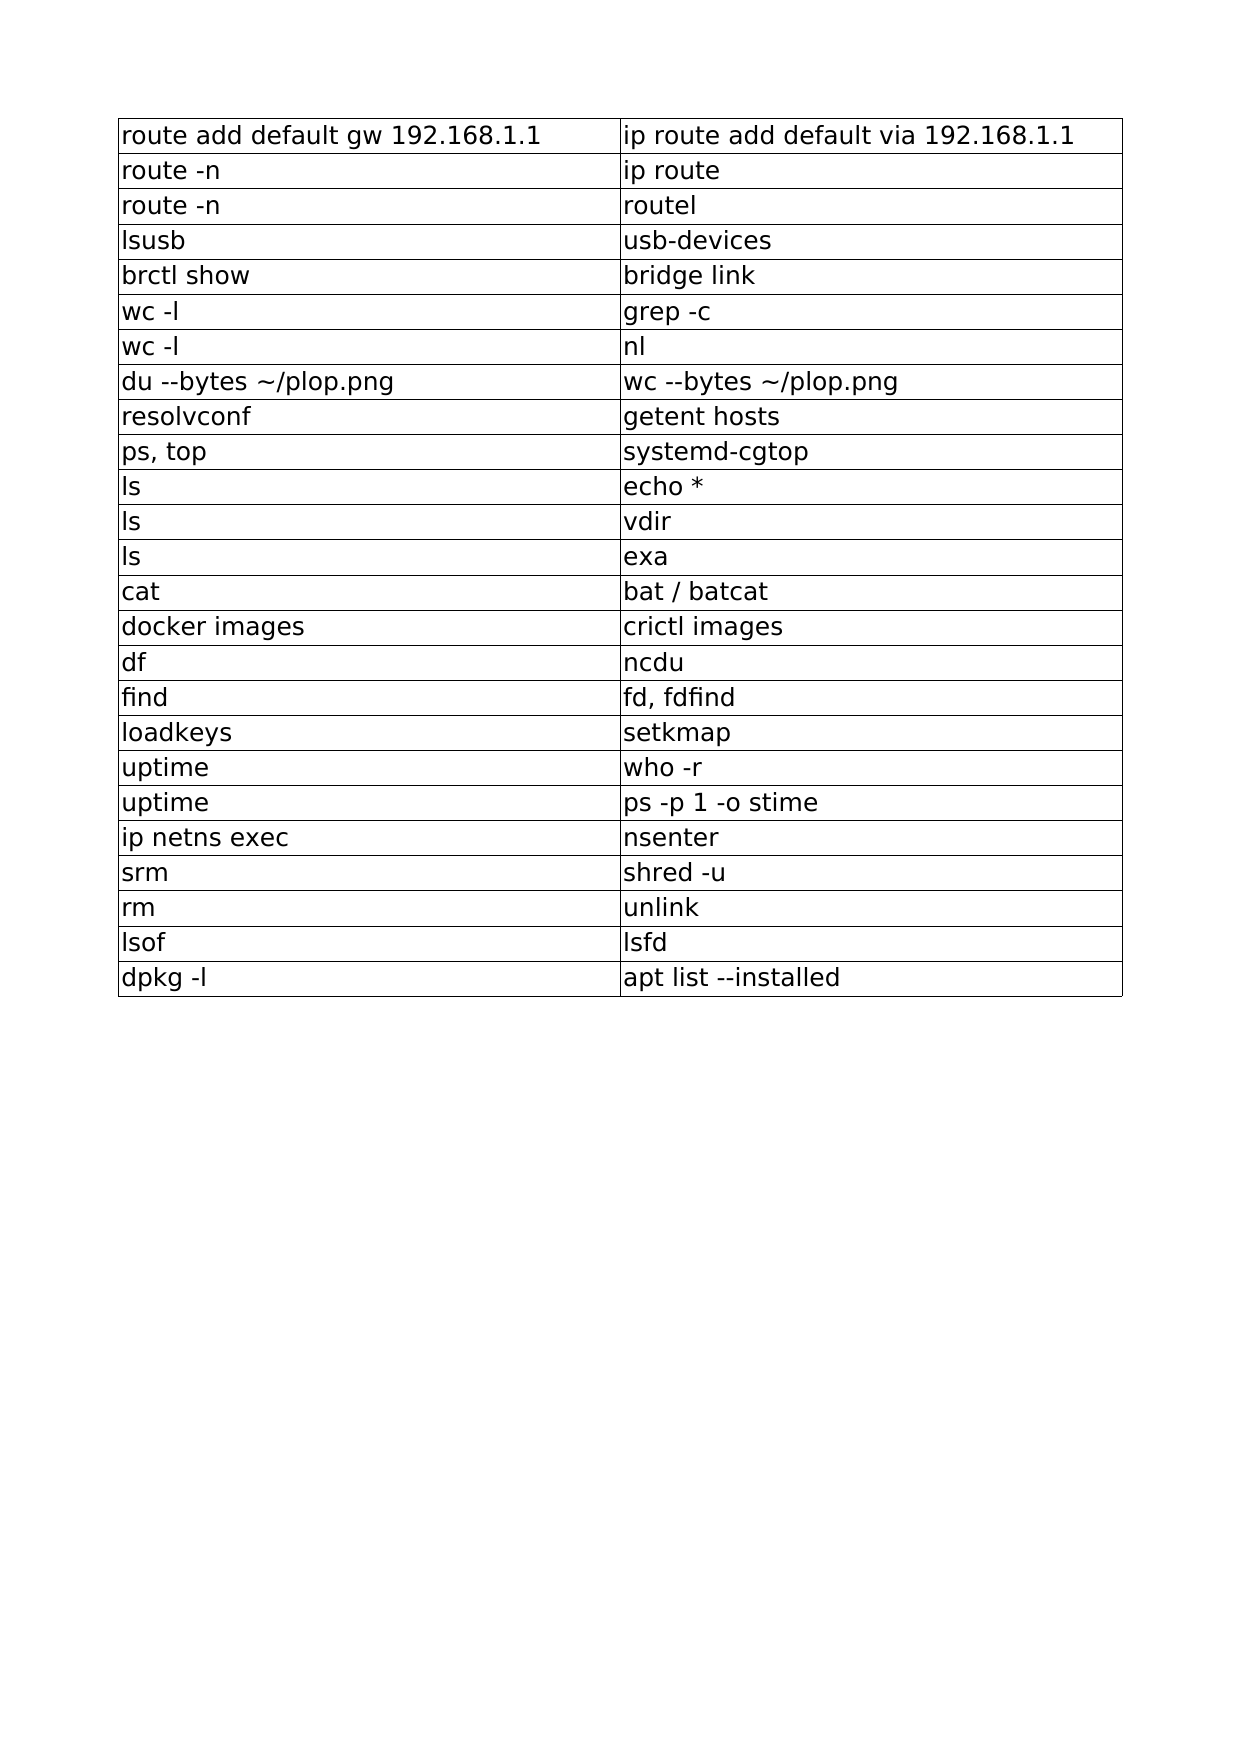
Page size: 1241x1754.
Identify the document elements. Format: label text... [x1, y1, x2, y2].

table_cell ls [119, 505, 620, 539]
table_cell echo * [621, 470, 1122, 504]
table_cell ip netns exec [119, 821, 620, 855]
table_cell ip route add default via 192.168.1.1 [621, 119, 1122, 153]
table_cell lsof [119, 927, 620, 961]
table_cell docker images [119, 611, 620, 645]
table_cell nsenter [621, 821, 1122, 855]
table_cell unlink [621, 891, 1122, 926]
table_cell find [119, 681, 620, 715]
table_cell exa [621, 540, 1122, 574]
table_cell bridge link [621, 260, 1122, 294]
table_cell lsfd [621, 927, 1122, 961]
table_cell ls [119, 540, 620, 574]
table_cell setkmap [621, 716, 1122, 750]
table_cell ip route [621, 154, 1122, 188]
table_cell dpkg -l [119, 962, 620, 996]
table_cell du --bytes ~/plop.png [119, 365, 620, 399]
table_cell brctl show [119, 260, 620, 294]
table_cell ls [119, 470, 620, 504]
table_cell route -n [119, 154, 620, 188]
table_cell apt list --installed [621, 962, 1122, 996]
table_cell ps -p 1 -o stime [621, 786, 1122, 820]
table_cell fd, fdfind [621, 681, 1122, 715]
table_cell rm [119, 891, 620, 926]
table_cell nl [621, 330, 1122, 364]
table_cell route -n [119, 189, 620, 223]
table_cell getent hosts [621, 400, 1122, 434]
table_cell route add default gw 192.168.1.1 [119, 119, 620, 153]
table_cell systemd-cgtop [621, 435, 1122, 469]
table_cell usb-devices [621, 225, 1122, 258]
table_cell lsusb [119, 225, 620, 258]
table_cell wc -l [119, 295, 620, 329]
table_cell srm [119, 856, 620, 890]
table_cell uptime [119, 751, 620, 785]
table_cell ps, top [119, 435, 620, 469]
table_cell vdir [621, 505, 1122, 539]
table_cell routel [621, 189, 1122, 223]
table_cell who -r [621, 751, 1122, 785]
table_cell wc -l [119, 330, 620, 364]
table_cell resolvconf [119, 400, 620, 434]
table_cell crictl images [621, 611, 1122, 645]
table_cell loadkeys [119, 716, 620, 750]
table_cell bat / batcat [621, 576, 1122, 609]
table_cell ncdu [621, 646, 1122, 680]
table_cell wc --bytes ~/plop.png [621, 365, 1122, 399]
table_cell df [119, 646, 620, 680]
table_cell cat [119, 576, 620, 609]
table_cell uptime [119, 786, 620, 820]
table_cell shred -u [621, 856, 1122, 890]
table_cell grep -c [621, 295, 1122, 329]
